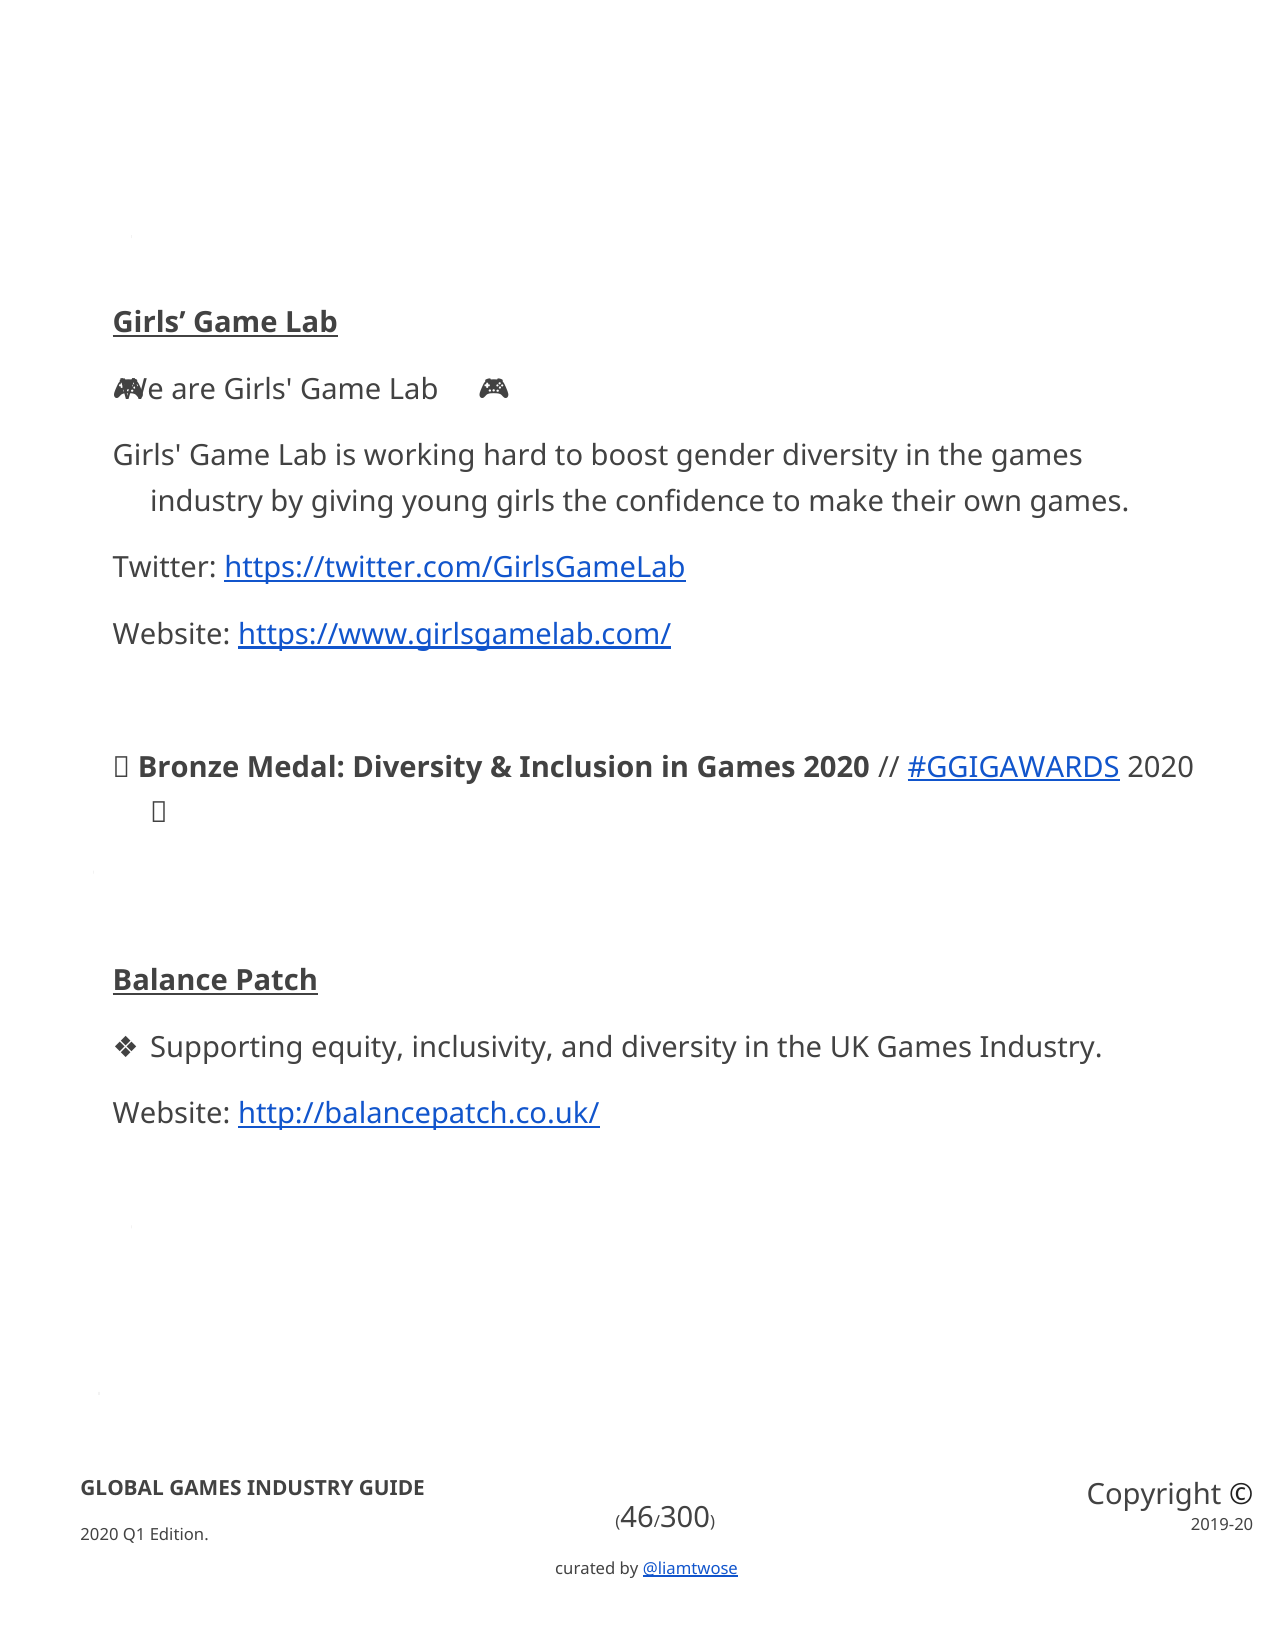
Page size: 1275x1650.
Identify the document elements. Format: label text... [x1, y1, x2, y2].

text 🥉 Bronze Medal: Diversity & Inclusion in Games 2020 // #GGIGAWARDS 2020 🥉 [112, 746, 1200, 831]
text Website: https://www.girlsgamelab.com/ [112, 613, 1200, 653]
text Girls’ Game Lab [112, 302, 1200, 341]
text Balance Patch [112, 959, 1200, 999]
list Supporting equity, inclusivity, and diversity in the UK Games Industry. [112, 1026, 1200, 1066]
text Website: http://balancepatch.co.uk/ [112, 1092, 1200, 1132]
text ✨🎮 We are Girls' Game Lab 🎮✨ [112, 368, 1200, 408]
text Twitter: https://twitter.com/GirlsGameLab [112, 547, 1200, 586]
text Girls' Game Lab is working hard to boost gender diversity in the games industry by giving young girls the confidence to make their own games. [112, 434, 1200, 520]
